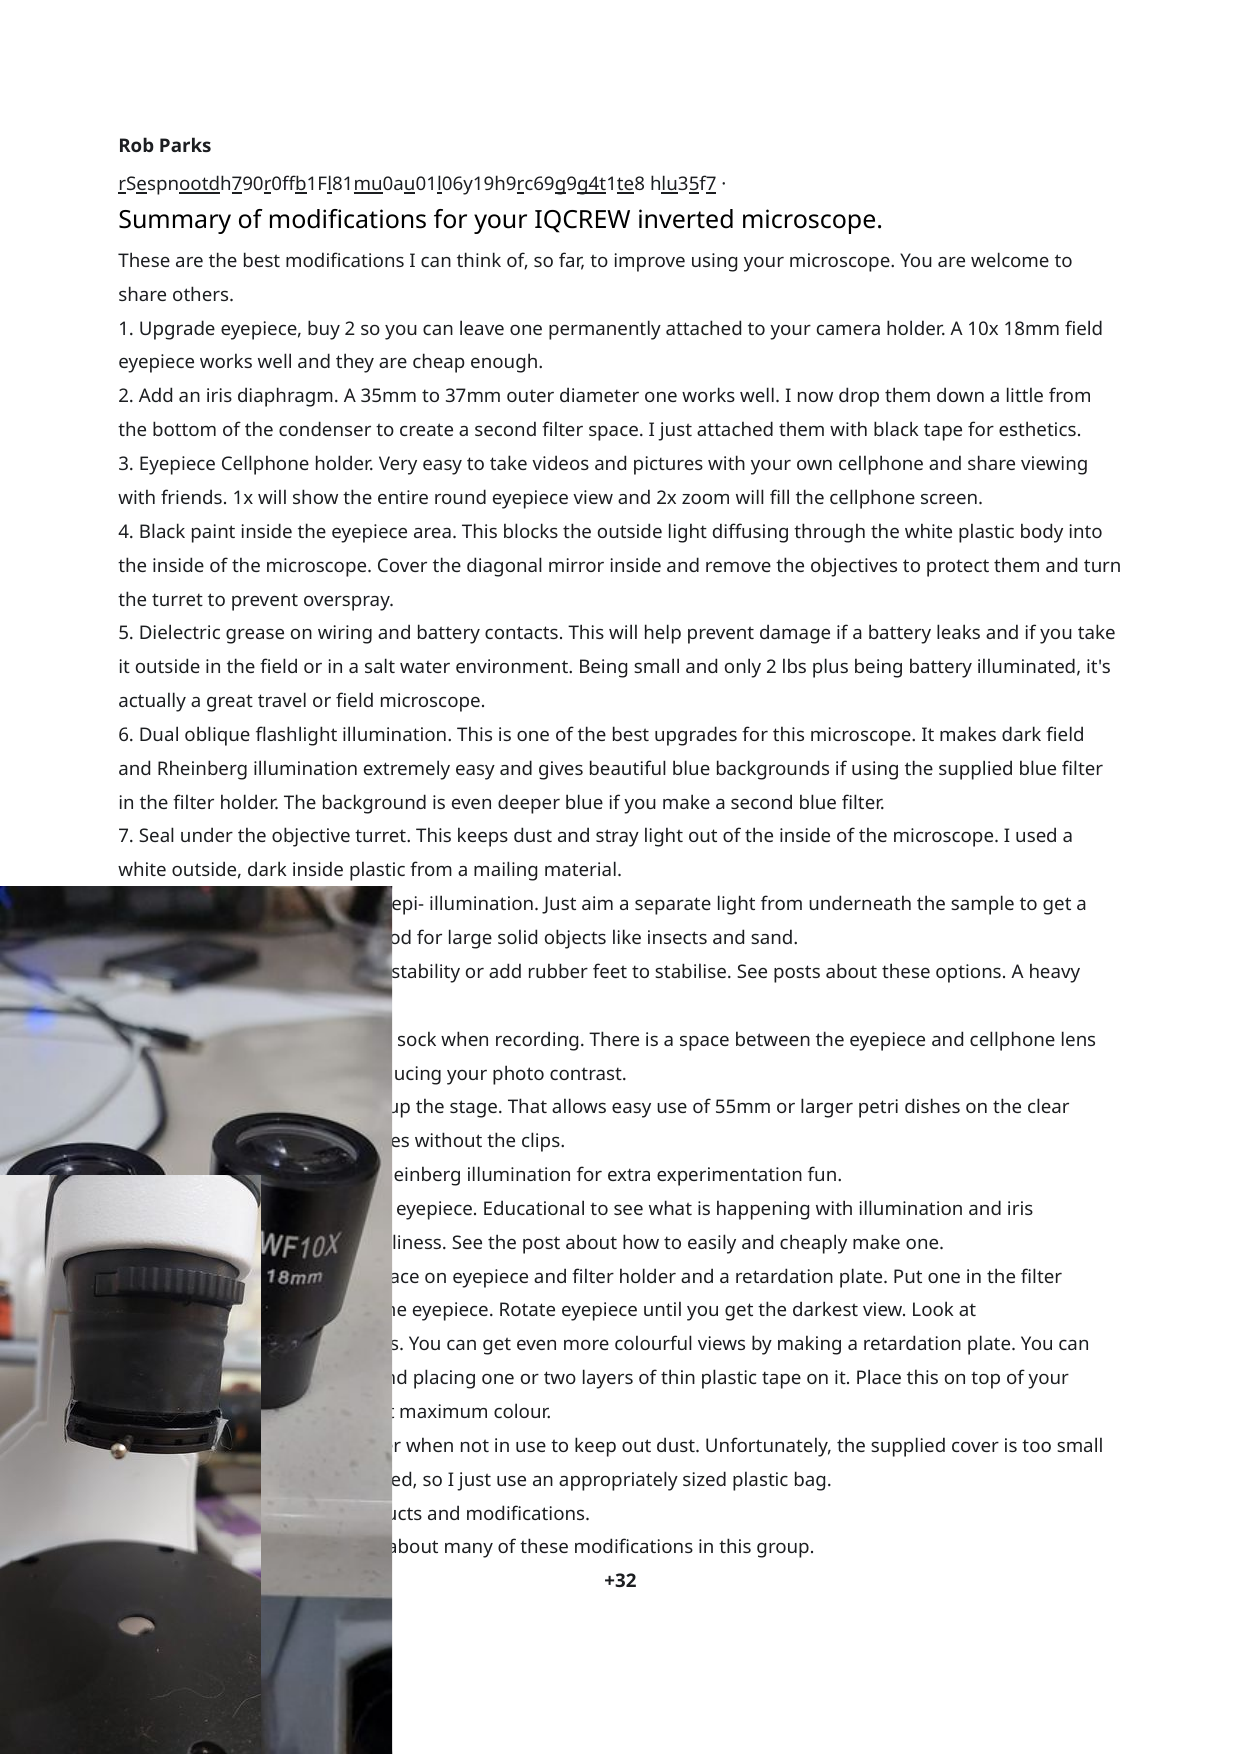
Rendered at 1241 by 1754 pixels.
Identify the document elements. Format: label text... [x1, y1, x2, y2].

text 3. Eyepiece Cellphone holder. Very easy to take videos and pictures with your own cellphone and share viewing with friends. 1x will show the entire round eyepiece view and 2x zoom will fill the cellphone screen. [118, 450, 1122, 510]
text These are the best modifications I can think of, so far, to improve using your microscope. You are welcome to share others. [118, 247, 1122, 307]
text 13. Make a centering telescope eyepiece. Educational to see what is happening with illumination and iris diaphragm plus objective cleanliness. See the post about how to easily and cheaply make one. [393, 1195, 1122, 1254]
text Here are examples of the products and modifications. [393, 1500, 1122, 1525]
text 7. Seal under the objective turret. This keeps dust and stray light out of the inside of the microscope. I used a white outside, dark inside plastic from a mailing material. [118, 823, 1122, 882]
text 1. Upgrade eyepiece, buy 2 so you can leave one permanently attached to your camera holder. A 10x 18mm field eyepiece works well and they are cheap enough. [118, 315, 1122, 374]
text 12. Make coloured filters for Rheinberg illumination for extra experimentation fun. [393, 1161, 1122, 1187]
text 2. Add an iris diaphragm. A 35mm to 37mm outer diameter one works well. I now drop them down a little from the bottom of the condenser to create a second filter space. I just attached them with black tape for esthetics. [118, 383, 1122, 442]
text rSespnootdh790r0ffb1Fl81mu0au01l06y19h9rc69g9g4t1te8 hlu35f7 · [118, 171, 1122, 199]
text 14. Make polarising filters to place on eyepiece and filter holder and a retardation plate. Put one in the filter holder. Tape a small one over the eyepiece. Rotate eyepiece until you get the darkest view. Look at polarising/birefringence objects. You can get even more colourful views by making a retardation plate. You can make one using a glass slide and placing one or two layers of thin plastic tape on it. Place this on top of your sample and rotate until you get maximum colour. [393, 1263, 1122, 1424]
text 9. Attach to a massive base for stability or add rubber feet to stabilise. See posts about these options. A heavy base adds extra stability. [393, 958, 1122, 1018]
text +32 [393, 1568, 1122, 1593]
text 4. Black paint inside the eyepiece area. This blocks the outside light diffusing through the white plastic body into the inside of the microscope. Cover the diagonal mirror inside and remove the objectives to protect them and turn the turret to prevent overspray. [118, 518, 1122, 611]
text 8. Use a separate flashlight for epi- illumination. Just aim a separate light from underneath the sample to get a nice epi-illumination. This is good for large solid objects like insects and sand. [393, 891, 1122, 950]
text 6. Dual oblique flashlight illumination. This is one of the best upgrades for this microscope. It makes dark field and Rheinberg illumination extremely easy and gives beautiful blue backgrounds if using the supplied blue filter in the filter holder. The background is even deeper blue if you make a second blue filter. [118, 721, 1122, 814]
subtitle Rob Parks [118, 133, 1122, 158]
text 5. Dielectric grease on wiring and battery contacts. This will help prevent damage if a battery leaks and if you take it outside in the field or in a salt water environment. Being small and only 2 lbs plus being battery illuminated, it's actually a great travel or field microscope. [118, 620, 1122, 713]
picture [0, 886, 393, 1754]
text 15. Of course, it is good to cover when not in use to keep out dust. Unfortunately, the supplied cover is too small to use with the eyepiece attached, so I just use an appropriately sized plastic bag. [393, 1432, 1122, 1492]
text Summary of modifications for your IQCREW inverted microscope. [118, 202, 1122, 236]
text 10. Block stray light with a dark sock when recording. There is a space between the eyepiece and cellphone lens that can allow in stray light, reducing your photo contrast. [393, 1026, 1122, 1085]
text 11. Remove slide clips to open up the stage. That allows easy use of 55mm or larger petri dishes on the clear stage. You can still observe slides without the clips. [393, 1094, 1122, 1153]
text There are more detailed posts about many of these modifications in this group. [393, 1534, 1122, 1559]
